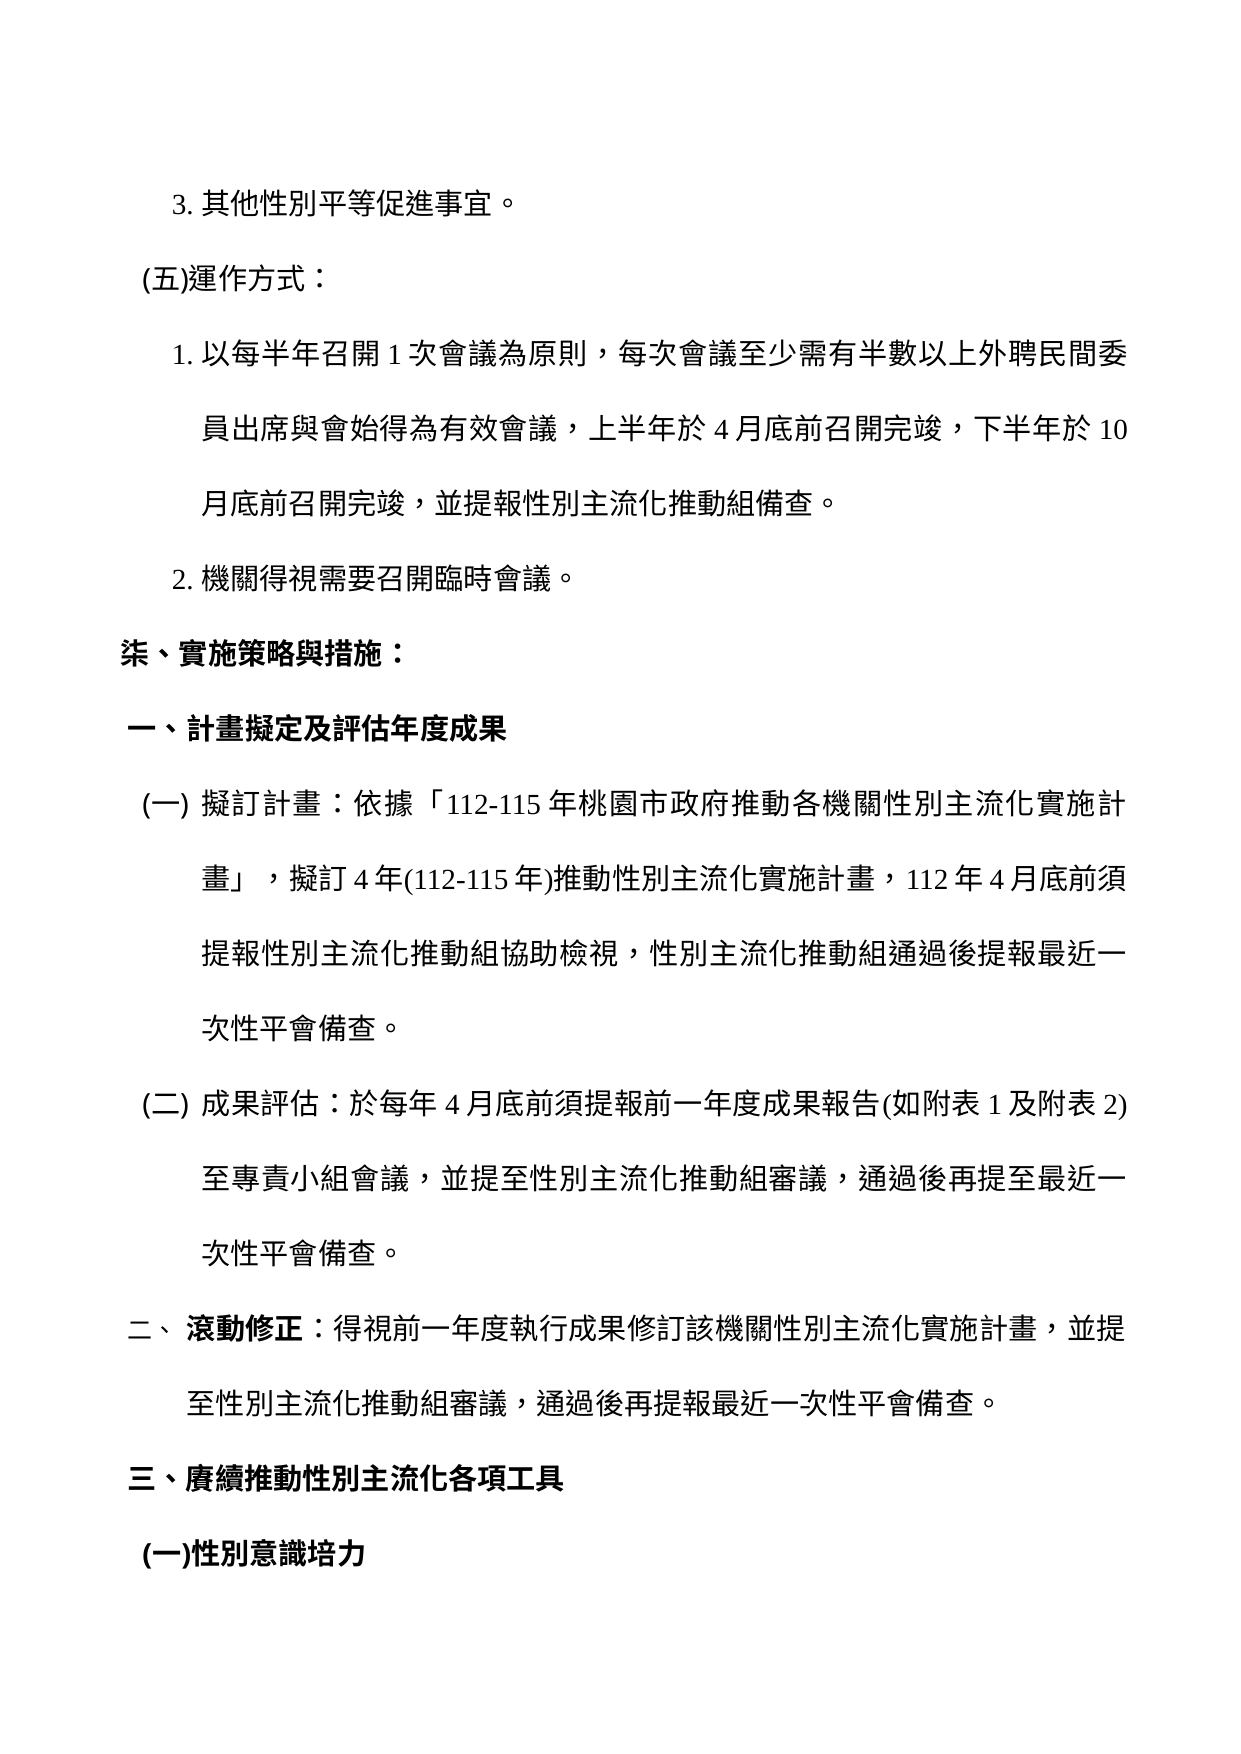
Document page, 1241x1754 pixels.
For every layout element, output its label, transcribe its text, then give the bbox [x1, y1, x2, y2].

list 機關得視需要召開臨時會議。 [172, 539, 1128, 614]
list 其他性別平等促進事宜。 [172, 164, 1128, 239]
list 以每半年召開1次會議為原則，每次會議至少需有半數以上外聘民間委員出席與會始得為有效會議，上半年於4月底前召開完竣，下半年於10月底前召開完竣，並提報性別主流化推動組備查。 [172, 314, 1128, 539]
list 滾動修正：得視前一年度執行成果修訂該機關性別主流化實施計畫，並提至性別主流化推動組審議，通過後再提報最近一次性平會備查。 [127, 1289, 1128, 1439]
list 計畫擬定及評估年度成果 [127, 689, 1128, 764]
list 運作方式： [142, 239, 1128, 314]
list 實施策略與措施： [120, 614, 1128, 689]
list 性別意識培力 [142, 1514, 1128, 1589]
list 賡續推動性別主流化各項工具 [127, 1439, 1128, 1514]
list 擬訂計畫：依據「112-115年桃園市政府推動各機關性別主流化實施計畫」，擬訂4年(112-115年)推動性別主流化實施計畫，112年4月底前須提報性別主流化推動組協助檢視，性別主流化推動組通過後提報最近一次性平會備查。 [142, 764, 1128, 1064]
list 成果評估：於每年4月底前須提報前一年度成果報告(如附表1及附表2)至專責小組會議，並提至性別主流化推動組審議，通過後再提至最近一次性平會備查。 [142, 1064, 1128, 1289]
